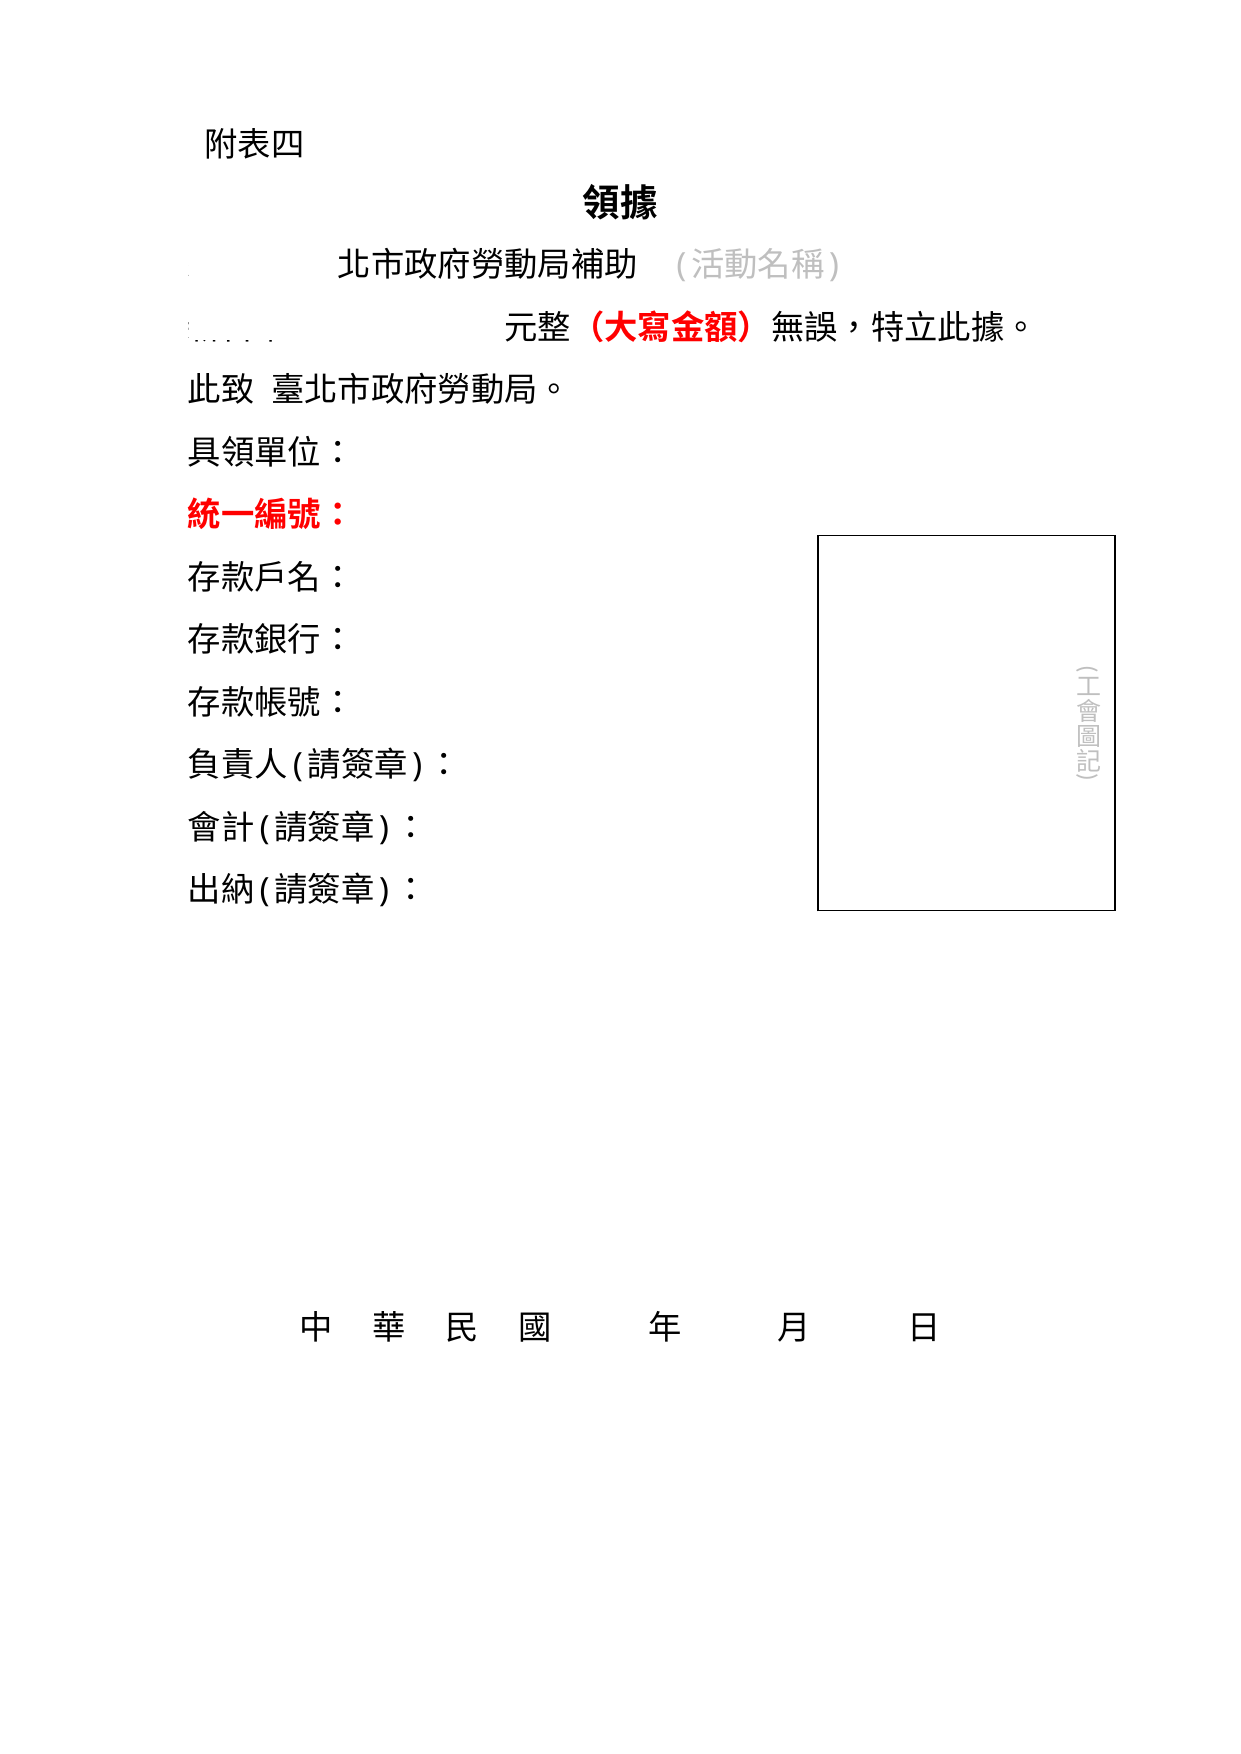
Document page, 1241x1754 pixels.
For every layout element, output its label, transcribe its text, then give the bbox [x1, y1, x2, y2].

text 中華民國 年 月 日 [187, 1283, 1053, 1346]
text 附表四 [204, 117, 321, 166]
text 統一編號： [187, 471, 1053, 533]
text (工會圖記) [1070, 551, 1107, 895]
text 負責人(請簽章)： [187, 721, 817, 783]
text 具領單位： [187, 408, 1053, 471]
text 出納(請簽章)： [187, 846, 817, 908]
text [819, 536, 1114, 910]
text 存款戶名： [187, 533, 1053, 596]
text 存款銀行： [187, 596, 817, 658]
text 會計(請簽章)： [187, 783, 817, 846]
text 領據 [187, 110, 1053, 340]
text 茲收到 臺北市政府勞動局補助 (活動名稱) 新台幣 元整（大寫金額）無誤，特立此據。此致 臺北市政府勞動局。 [187, 221, 1053, 408]
text 存款帳號： [187, 658, 817, 721]
